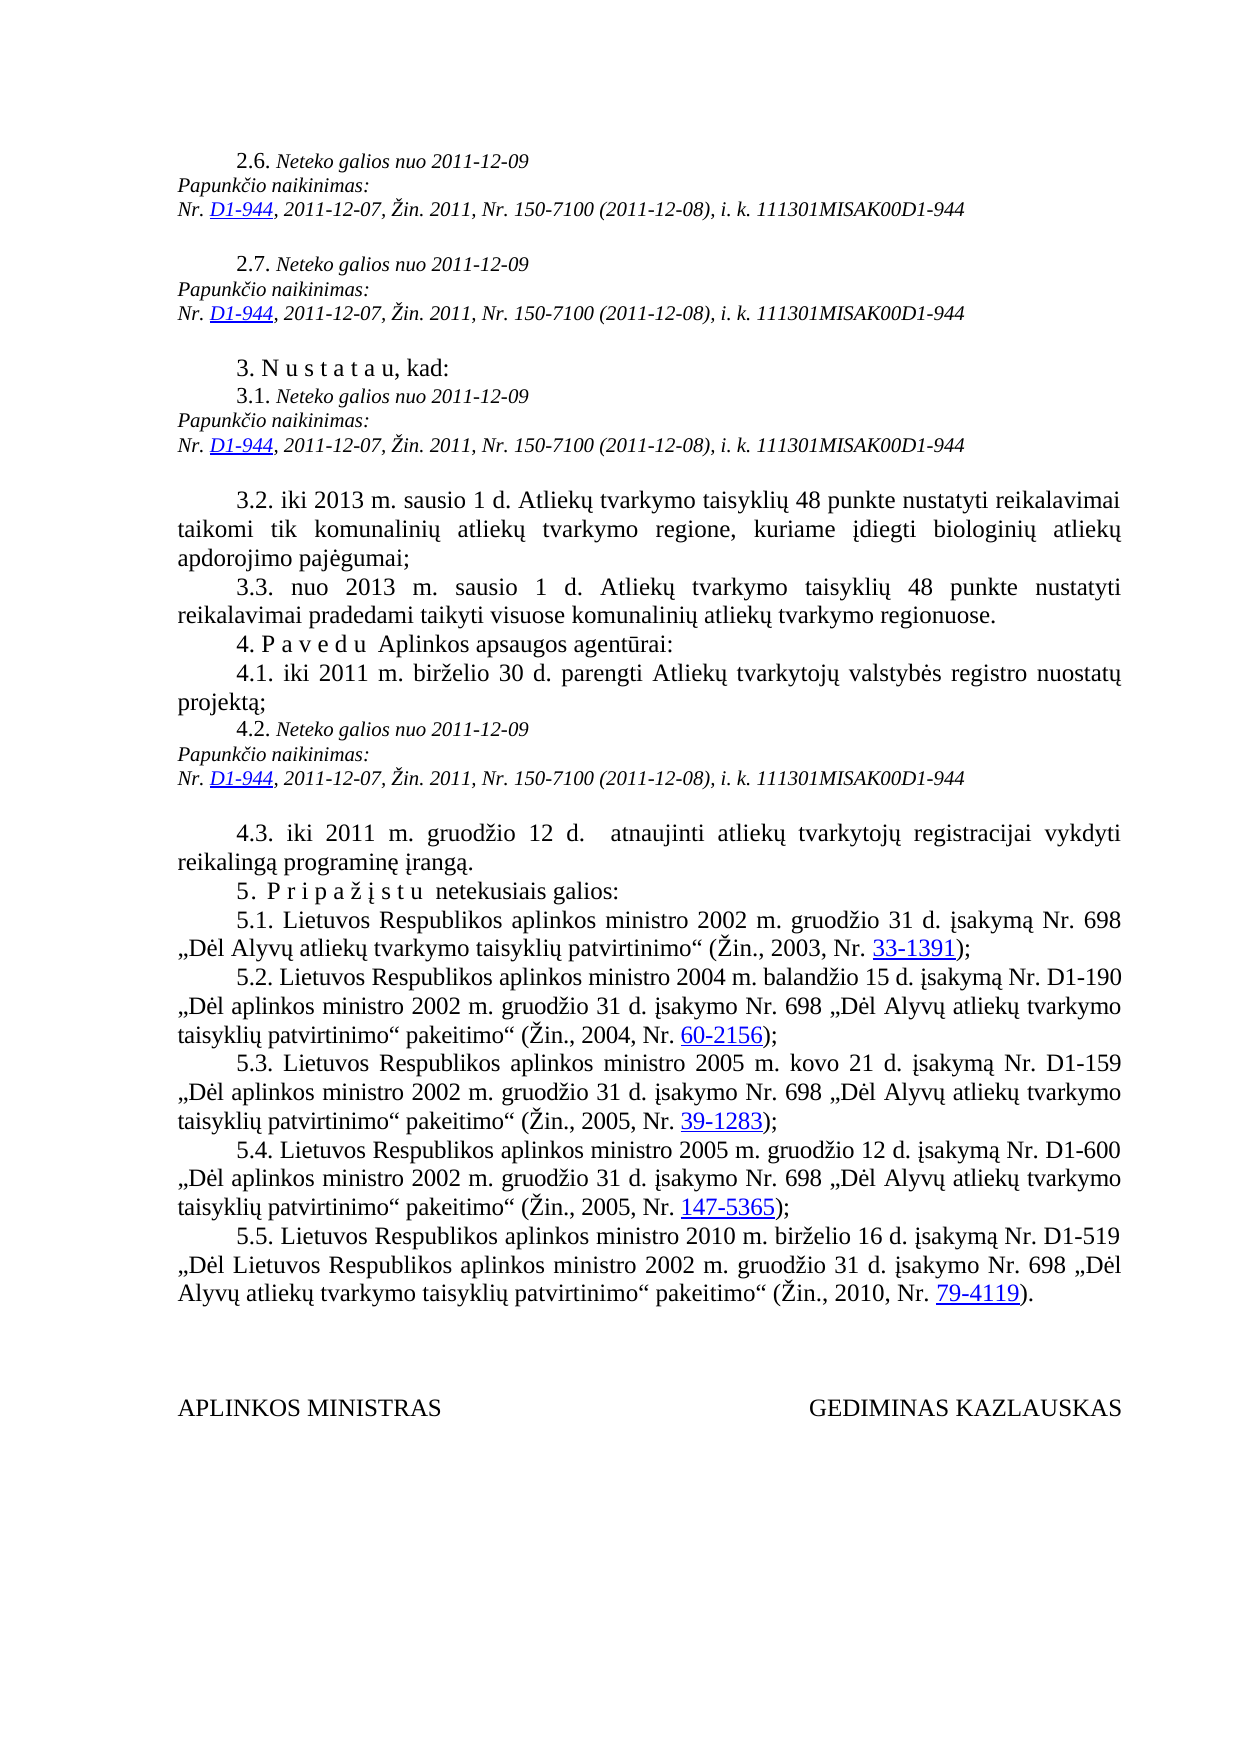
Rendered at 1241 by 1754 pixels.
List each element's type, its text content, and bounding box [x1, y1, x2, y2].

text 4. Pavedu Aplinkos apsaugos agentūrai: [177, 629, 1122, 658]
text 2.7. Neteko galios nuo 2011-12-09 [177, 250, 1122, 276]
text 3.1. Neteko galios nuo 2011-12-09 [177, 382, 1122, 408]
text 5. Pripažįstu netekusiais galios: [177, 876, 1122, 905]
text 2.6. Neteko galios nuo 2011-12-09 [177, 147, 1122, 173]
text 4.3. iki 2011 m. gruodžio 12 d. atnaujinti atliekų tvarkytojų registracijai vykdyti reikalingą programinę įrangą. [177, 818, 1122, 876]
text 5.1. Lietuvos Respublikos aplinkos ministro 2002 m. gruodžio 31 d. įsakymą Nr. 698 „Dėl Alyvų atliekų tvarkymo taisyklių patvirtinimo“ (Žin., 2003, Nr. 33-1391); [177, 905, 1122, 962]
text Nr. D1-944, 2011-12-07, Žin. 2011, Nr. 150-7100 (2011-12-08), i. k. 111301MISAK00D1-944 [177, 766, 1122, 790]
text Aplinkos ministras Gediminas Kazlauskas [177, 1393, 1122, 1422]
text 5.5. Lietuvos Respublikos aplinkos ministro 2010 m. birželio 16 d. įsakymą Nr. D1-519 „Dėl Lietuvos Respublikos aplinkos ministro 2002 m. gruodžio 31 d. įsakymo Nr. 698 „Dėl Alyvų atliekų tvarkymo taisyklių patvirtinimo“ pakeitimo“ (Žin., 2010, Nr. 79-4119). [177, 1221, 1122, 1307]
text 3. Nustatau, kad: [177, 353, 1122, 382]
text Papunkčio naikinimas: [177, 276, 1122, 301]
text Nr. D1-944, 2011-12-07, Žin. 2011, Nr. 150-7100 (2011-12-08), i. k. 111301MISAK00D1-944 [177, 197, 1122, 221]
text Nr. D1-944, 2011-12-07, Žin. 2011, Nr. 150-7100 (2011-12-08), i. k. 111301MISAK00D1-944 [177, 432, 1122, 457]
text Papunkčio naikinimas: [177, 173, 1122, 197]
text 5.3. Lietuvos Respublikos aplinkos ministro 2005 m. kovo 21 d. įsakymą Nr. D1-159 „Dėl aplinkos ministro 2002 m. gruodžio 31 d. įsakymo Nr. 698 „Dėl Alyvų atliekų tvarkymo taisyklių patvirtinimo“ pakeitimo“ (Žin., 2005, Nr. 39-1283); [177, 1048, 1122, 1135]
text 4.2. Neteko galios nuo 2011-12-09 [177, 715, 1122, 742]
text 3.2. iki 2013 m. sausio 1 d. Atliekų tvarkymo taisyklių 48 punkte nustatyti reikalavimai taikomi tik komunalinių atliekų tvarkymo regione, kuriame įdiegti biologinių atliekų apdorojimo pajėgumai; [177, 485, 1122, 572]
text Nr. D1-944, 2011-12-07, Žin. 2011, Nr. 150-7100 (2011-12-08), i. k. 111301MISAK00D1-944 [177, 301, 1122, 324]
text 5.4. Lietuvos Respublikos aplinkos ministro 2005 m. gruodžio 12 d. įsakymą Nr. D1-600 „Dėl aplinkos ministro 2002 m. gruodžio 31 d. įsakymo Nr. 698 „Dėl Alyvų atliekų tvarkymo taisyklių patvirtinimo“ pakeitimo“ (Žin., 2005, Nr. 147-5365); [177, 1135, 1122, 1221]
text 3.3. nuo 2013 m. sausio 1 d. Atliekų tvarkymo taisyklių 48 punkte nustatyti reikalavimai pradedami taikyti visuose komunalinių atliekų tvarkymo regionuose. [177, 572, 1122, 629]
text Papunkčio naikinimas: [177, 742, 1122, 766]
text 5.2. Lietuvos Respublikos aplinkos ministro 2004 m. balandžio 15 d. įsakymą Nr. D1-190 „Dėl aplinkos ministro 2002 m. gruodžio 31 d. įsakymo Nr. 698 „Dėl Alyvų atliekų tvarkymo taisyklių patvirtinimo“ pakeitimo“ (Žin., 2004, Nr. 60-2156); [177, 962, 1122, 1048]
text Papunkčio naikinimas: [177, 408, 1122, 432]
text 4.1. iki 2011 m. birželio 30 d. parengti Atliekų tvarkytojų valstybės registro nuostatų projektą; [177, 658, 1122, 715]
